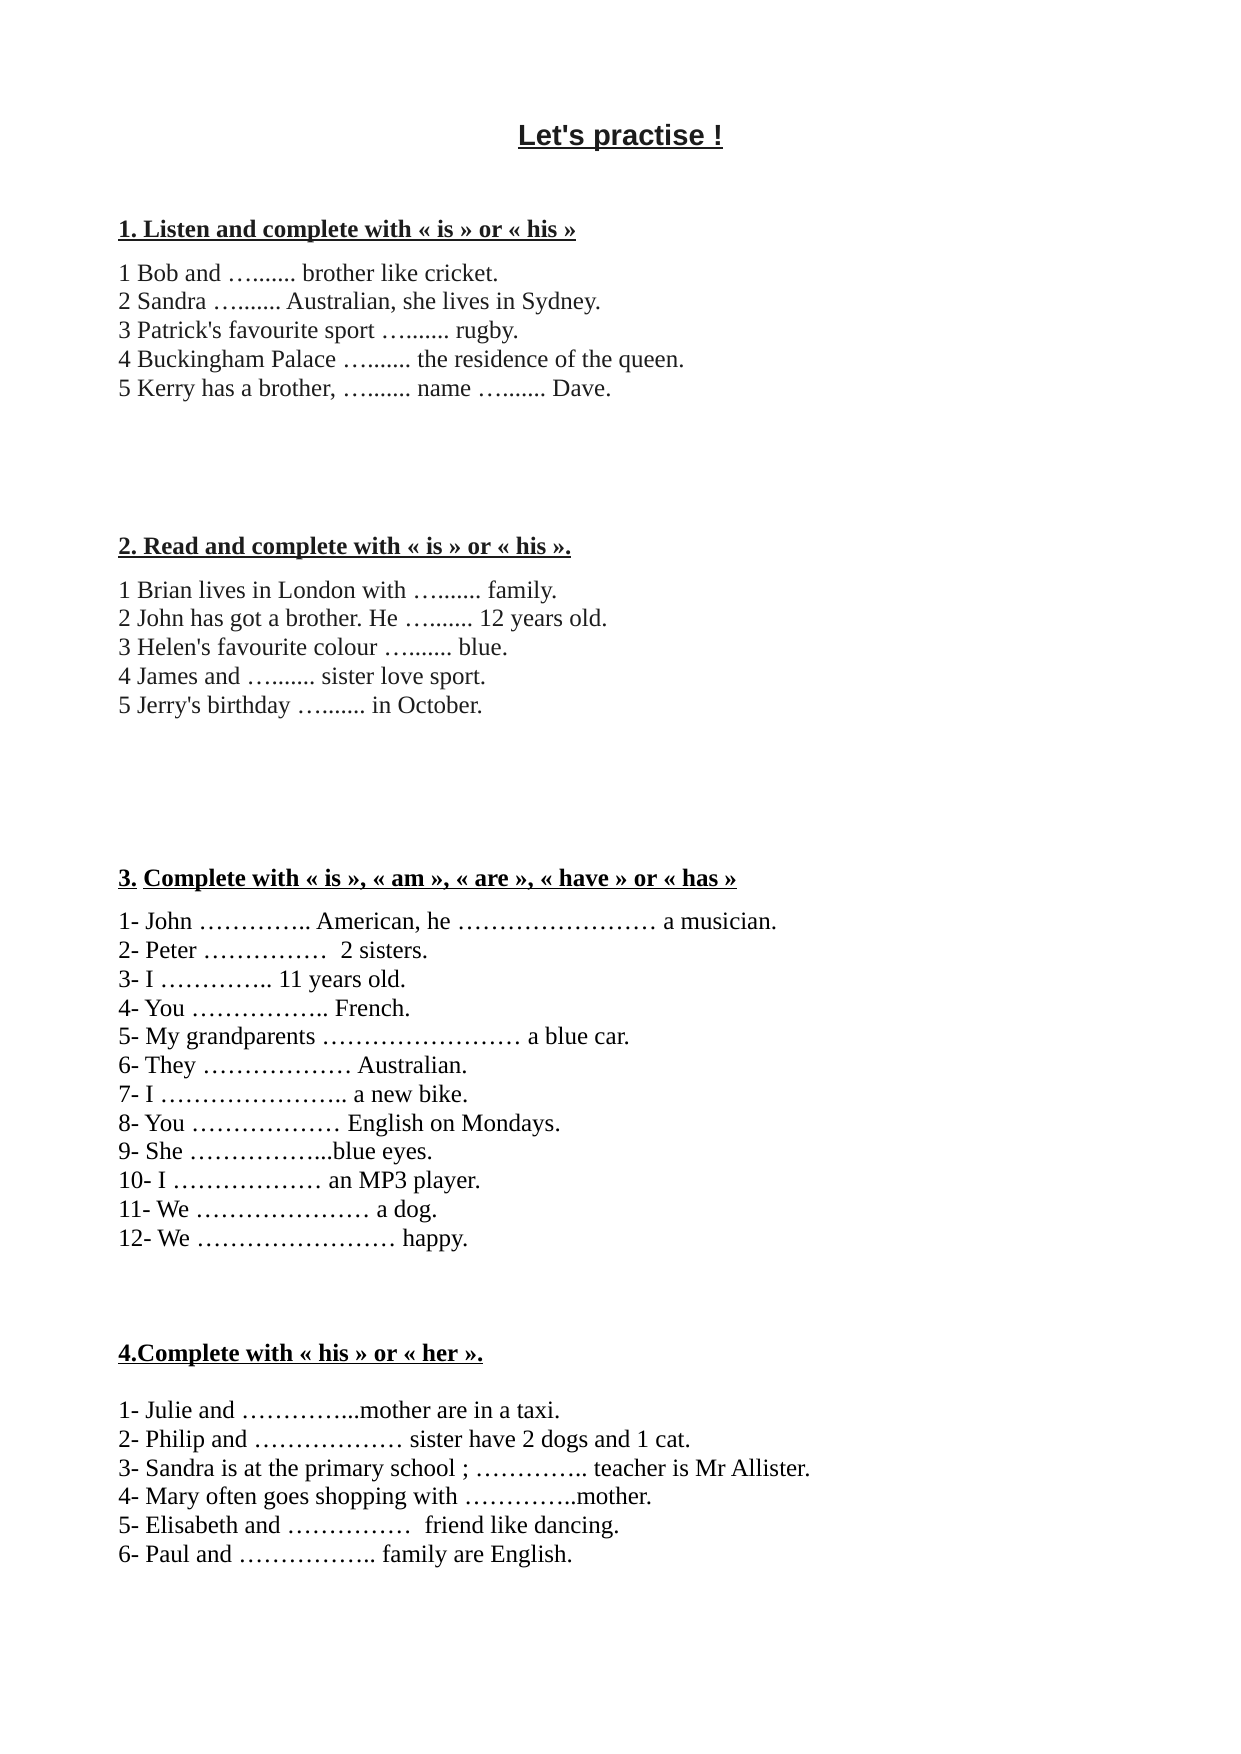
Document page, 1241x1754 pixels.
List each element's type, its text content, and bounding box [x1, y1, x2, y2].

text 4.Complete with « his » or « her ». [118, 1338, 1122, 1366]
text 3- I ………….. 11 years old. [118, 964, 1122, 993]
text 1. Listen and complete with « is » or « his » [118, 214, 1122, 243]
text 3. Complete with « is », « am », « are », « have » or « has » [118, 863, 1122, 892]
text 11- We ………………… a dog. [118, 1194, 1122, 1223]
text 6- They ……………… Australian. [118, 1050, 1122, 1079]
text 8- You ……………… English on Mondays. [118, 1108, 1122, 1136]
text 4- You …………….. French. [118, 993, 1122, 1021]
text 1- John ………….. American, he …………………… a musician. [118, 906, 1122, 935]
text 10- I ……………… an MP3 player. [118, 1165, 1122, 1194]
text 1 Brian lives in London with …....... family. 2 John has got a brother. He …....... 12 years old. 3 Helen's favourite colour …....... blue. 4 James and …....... sister love sport. 5 Jerry's birthday …....... in October. [118, 575, 1122, 718]
text 3- Sandra is at the primary school ; ………….. teacher is Mr Allister. [118, 1453, 1122, 1481]
text 2- Philip and ……………… sister have 2 dogs and 1 cat. [118, 1424, 1122, 1453]
text 1 Bob and …....... brother like cricket. 2 Sandra …....... Australian, she lives in Sydney. 3 Patrick's favourite sport …....... rugby. 4 Buckingham Palace …....... the residence of the queen. 5 Kerry has a brother, …....... name …....... Dave. [118, 258, 1122, 430]
text 2- Peter …………… 2 sisters. [118, 935, 1122, 964]
text 12- We …………………… happy. [118, 1223, 1122, 1251]
text 5- My grandparents …………………… a blue car. [118, 1021, 1122, 1050]
text 6- Paul and …………….. family are English. [118, 1539, 1122, 1568]
text Let's practise ! [118, 118, 1122, 152]
text 5- Elisabeth and …………… friend like dancing. [118, 1510, 1122, 1539]
text 1- Julie and …………...mother are in a taxi. [118, 1395, 1122, 1424]
text 7- I ………………….. a new bike. [118, 1079, 1122, 1108]
text 2. Read and complete with « is » or « his ». [118, 531, 1122, 560]
text 4- Mary often goes shopping with …………..mother. [118, 1481, 1122, 1510]
text 9- She ……………...blue eyes. [118, 1136, 1122, 1165]
